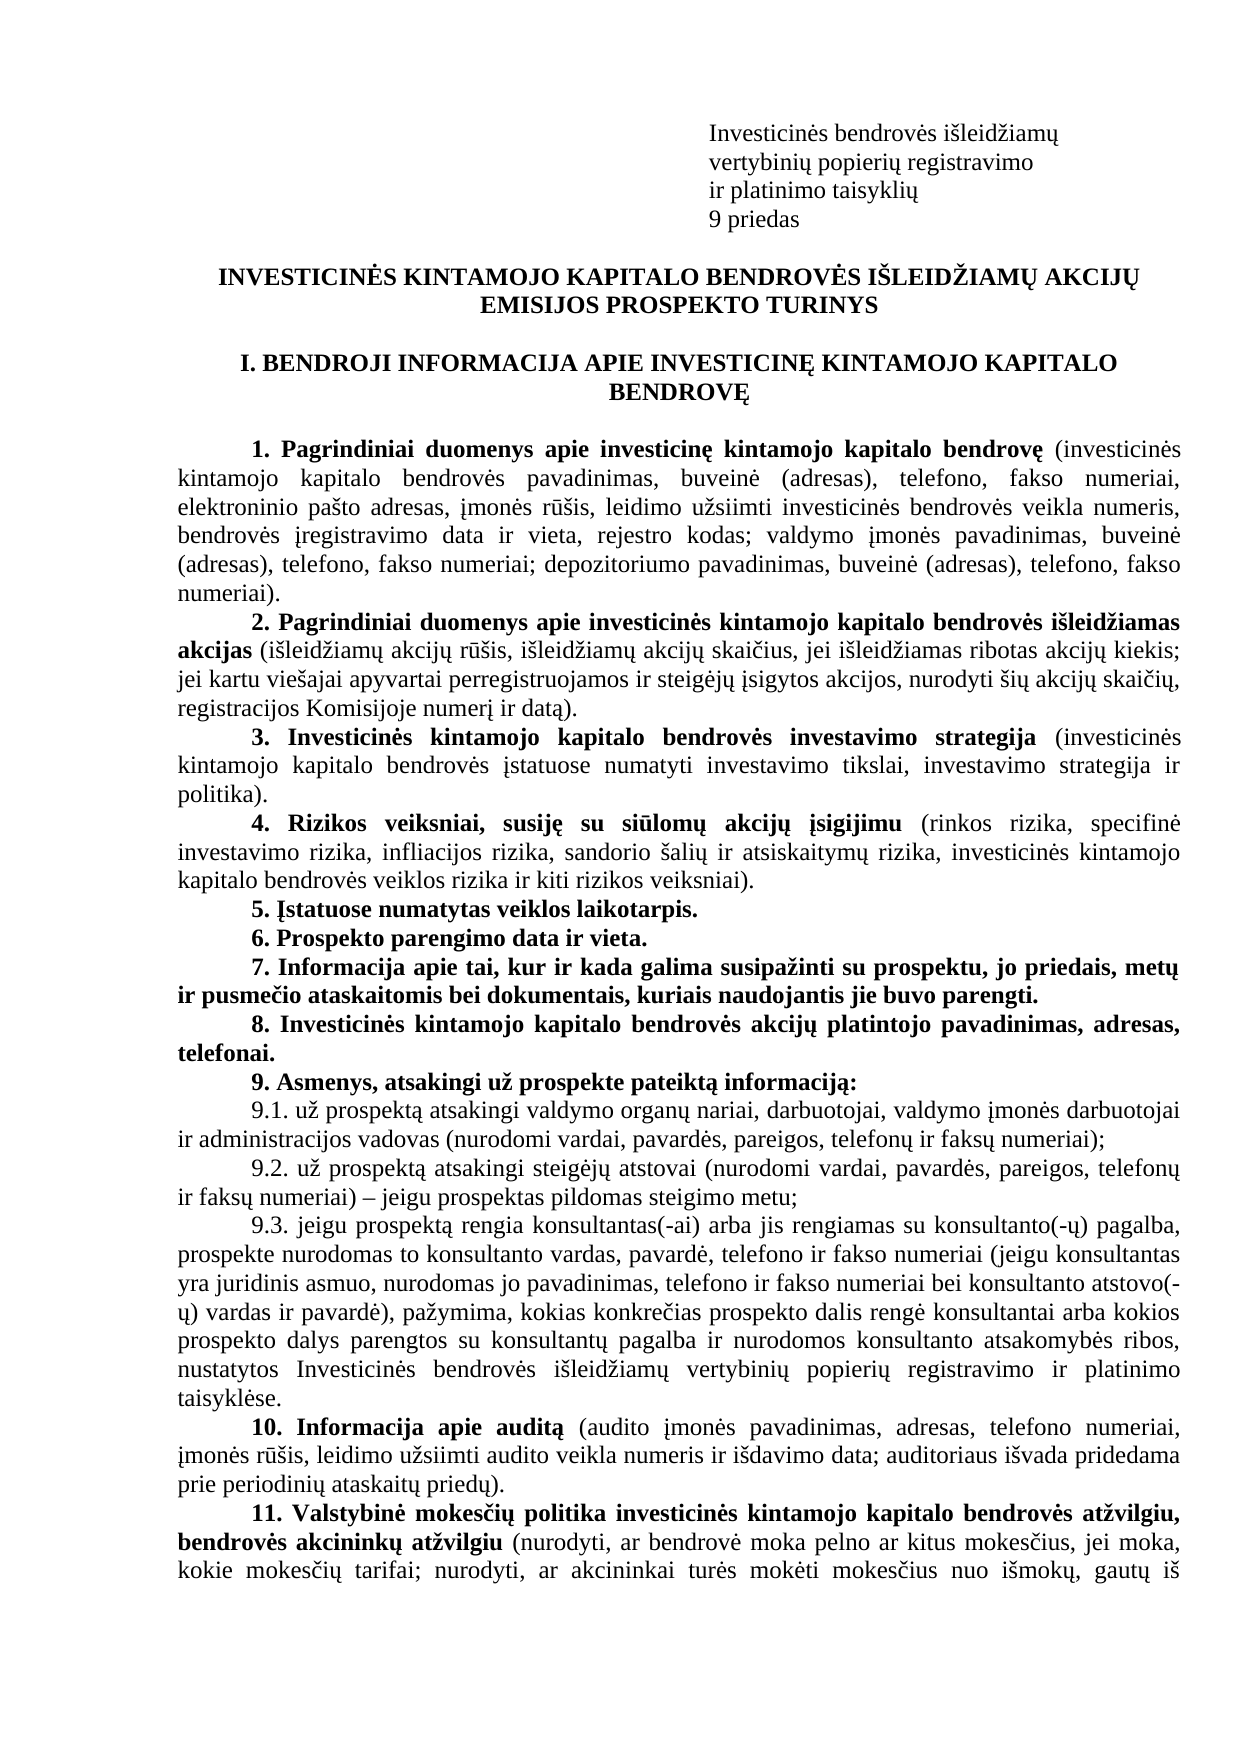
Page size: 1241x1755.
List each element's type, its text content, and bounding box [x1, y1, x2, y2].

text 3. Investicinės kintamojo kapitalo bendrovės investavimo strategija (investicinės kintamojo kapitalo bendrovės įstatuose numatyti investavimo tikslai, investavimo strategija ir politika). [177, 722, 1181, 808]
text ir platinimo taisyklių [177, 176, 1181, 204]
text 9.2. už prospektą atsakingi steigėjų atstovai (nurodomi vardai, pavardės, pareigos, telefonų ir faksų numeriai) – jeigu prospektas pildomas steigimo metu; [177, 1153, 1181, 1211]
text 9.1. už prospektą atsakingi valdymo organų nariai, darbuotojai, valdymo įmonės darbuotojai ir administracijos vadovas (nurodomi vardai, pavardės, pareigos, telefonų ir faksų numeriai); [177, 1096, 1181, 1153]
text 9.3. jeigu prospektą rengia konsultantas(-ai) arba jis rengiamas su konsultanto(-ų) pagalba, prospekte nurodomas to konsultanto vardas, pavardė, telefono ir fakso numeriai (jeigu konsultantas yra juridinis asmuo, nurodomas jo pavadinimas, telefono ir fakso numeriai bei konsultanto atstovo(-ų) vardas ir pavardė), pažymima, kokias konkrečias prospekto dalis rengė konsultantai arba kokios prospekto dalys parengtos su konsultantų pagalba ir nurodomos konsultanto atsakomybės ribos, nustatytos Investicinės bendrovės išleidžiamų vertybinių popierių registravimo ir platinimo taisyklėse. [177, 1211, 1181, 1412]
text 2. Pagrindiniai duomenys apie investicinės kintamojo kapitalo bendrovės išleidžiamas akcijas (išleidžiamų akcijų rūšis, išleidžiamų akcijų skaičius, jei išleidžiamas ribotas akcijų kiekis; jei kartu viešajai apyvartai perregistruojamos ir steigėjų įsigytos akcijos, nurodyti šių akcijų skaičių, registracijos Komisijoje numerį ir datą). [177, 607, 1181, 722]
text 9 priedas [177, 204, 1181, 233]
text 6. Prospekto parengimo data ir vieta. [177, 923, 1181, 952]
text INVESTICINĖS KINTAMOJO KAPITALO BENDROVĖS IŠLEIDŽIAMŲ AKCIJŲ EMISIJOS PROSPEKTO TURINYS [177, 262, 1181, 319]
text 10. Informacija apie auditą (audito įmonės pavadinimas, adresas, telefono numeriai, įmonės rūšis, leidimo užsiimti audito veikla numeris ir išdavimo data; auditoriaus išvada pridedama prie periodinių ataskaitų priedų). [177, 1412, 1181, 1498]
text 5. Įstatuose numatytas veiklos laikotarpis. [177, 894, 1181, 923]
text 4. Rizikos veiksniai, susiję su siūlomų akcijų įsigijimu (rinkos rizika, specifinė investavimo rizika, infliacijos rizika, sandorio šalių ir atsiskaitymų rizika, investicinės kintamojo kapitalo bendrovės veiklos rizika ir kiti rizikos veiksniai). [177, 808, 1181, 894]
text 9. Asmenys, atsakingi už prospekte pateiktą informaciją: [177, 1067, 1181, 1096]
text 7. Informacija apie tai, kur ir kada galima susipažinti su prospektu, jo priedais, metų ir pusmečio ataskaitomis bei dokumentais, kuriais naudojantis jie buvo parengti. [177, 952, 1181, 1009]
text 1. Pagrindiniai duomenys apie investicinę kintamojo kapitalo bendrovę (investicinės kintamojo kapitalo bendrovės pavadinimas, buveinė (adresas), telefono, fakso numeriai, elektroninio pašto adresas, įmonės rūšis, leidimo užsiimti investicinės bendrovės veikla numeris, bendrovės įregistravimo data ir vieta, rejestro kodas; valdymo įmonės pavadinimas, buveinė (adresas), telefono, fakso numeriai; depozitoriumo pavadinimas, buveinė (adresas), telefono, fakso numeriai). [177, 434, 1181, 607]
text Investicinės bendrovės išleidžiamų [709, 118, 1181, 147]
text I. BENDROJI INFORMACIJA APIE INVESTICINĘ KINTAMOJO KAPITALO BENDROVĘ [177, 348, 1181, 406]
text 8. Investicinės kintamojo kapitalo bendrovės akcijų platintojo pavadinimas, adresas, telefonai. [177, 1009, 1181, 1067]
text vertybinių popierių registravimo [177, 147, 1181, 176]
text 11. Valstybinė mokesčių politika investicinės kintamojo kapitalo bendrovės atžvilgiu, bendrovės akcininkų atžvilgiu (nurodyti, ar bendrovė moka pelno ar kitus mokesčius, jei moka, kokie mokesčių tarifai; nurodyti, ar akcininkai turės mokėti mokesčius nuo išmokų, gautų iš [177, 1498, 1181, 1584]
